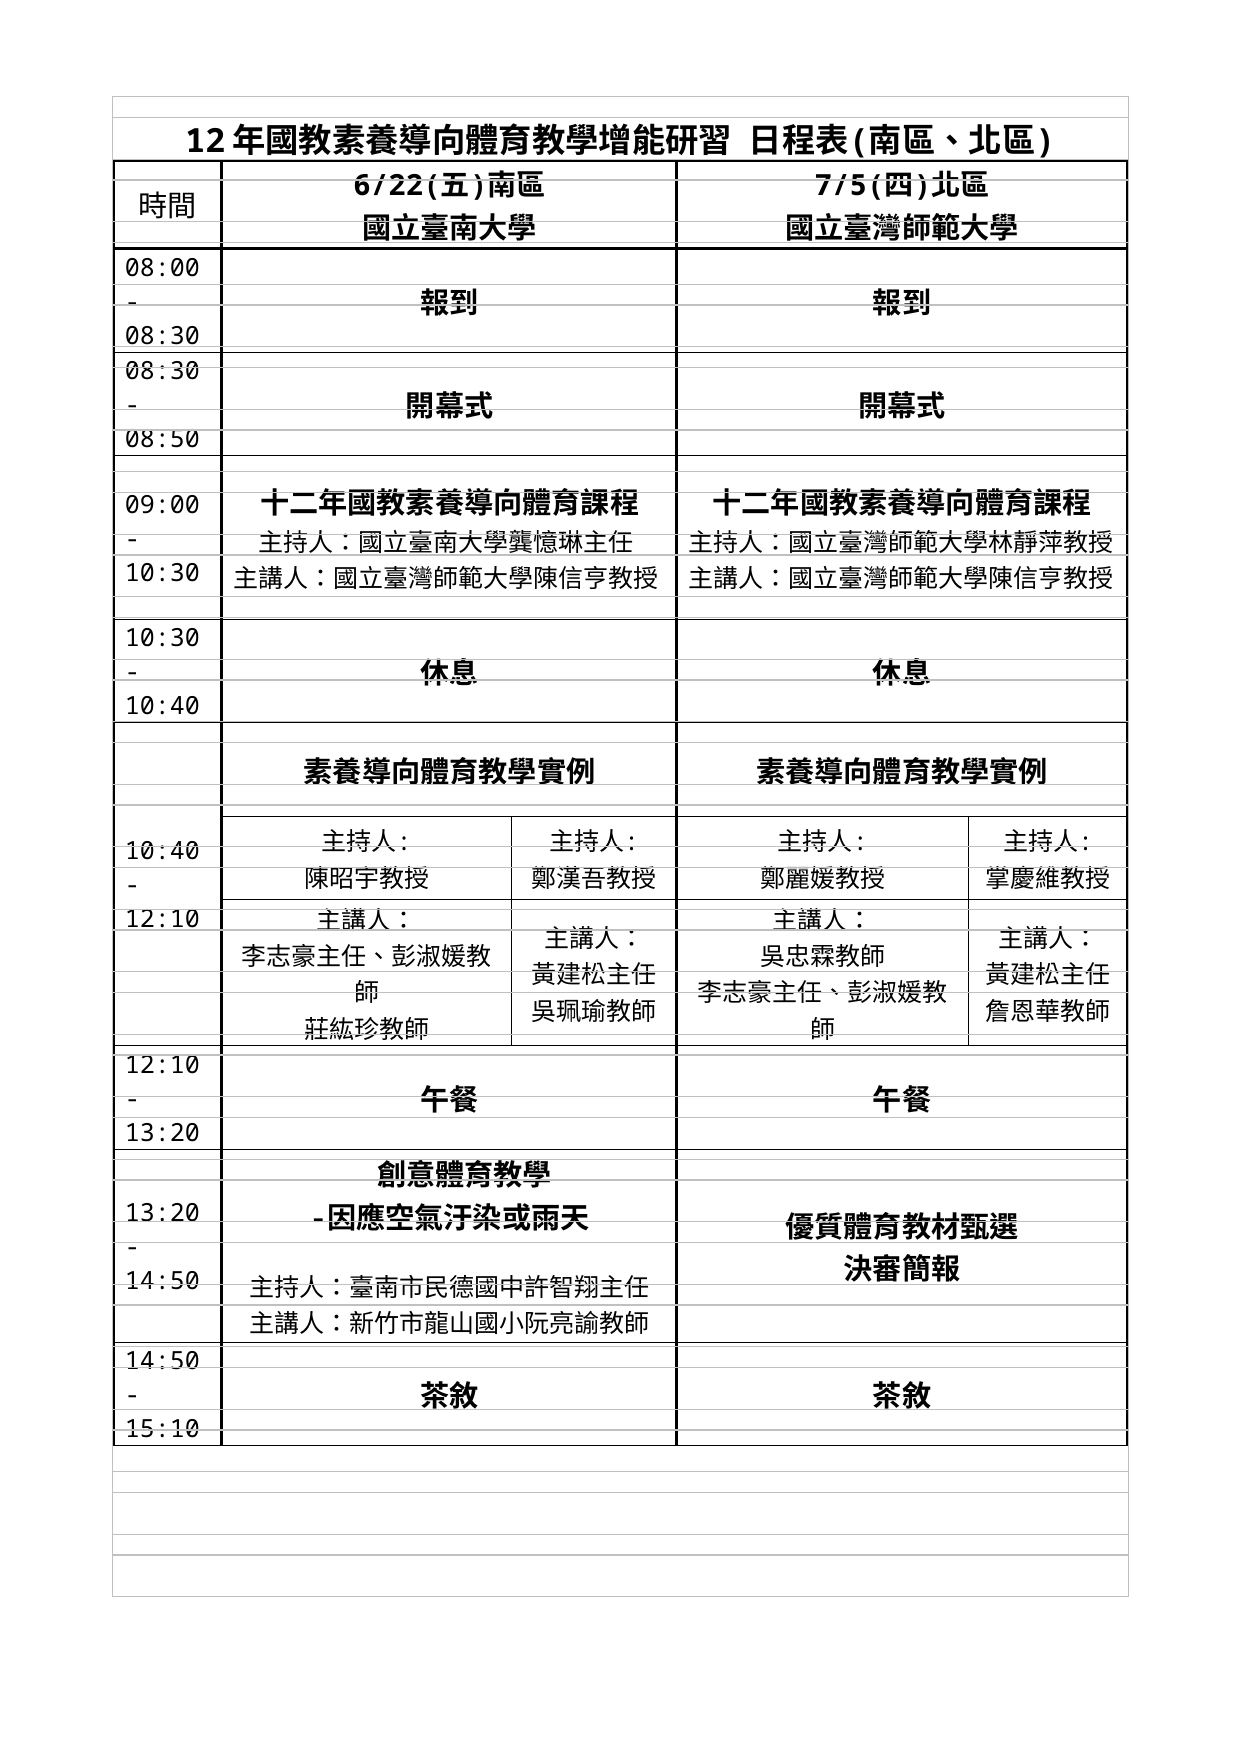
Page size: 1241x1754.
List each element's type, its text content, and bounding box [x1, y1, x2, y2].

table_cell 主講人： 李志豪主任、彭淑媛教師 莊紘珍教師 [223, 900, 511, 909]
table_cell 13:20- 14:50 [115, 1222, 220, 1242]
table_cell 08:00- 08:30 [115, 347, 220, 352]
table_cell 主持人: 鄭麗媛教授 [678, 847, 968, 867]
table_cell [223, 1410, 675, 1429]
text 12年國教素養導向體育教學增能研習 日程表(南區、北區) [113, 118, 1128, 159]
table_cell 午餐 [223, 1056, 675, 1096]
table_cell [223, 597, 675, 617]
table_header 7/5(四)北區 國立臺灣師範大學 [678, 222, 1126, 242]
table_cell 14:50- 15:10 [115, 1431, 220, 1445]
table_cell 主持人: 鄭麗媛教授 [678, 817, 968, 846]
table_cell 主講人： 黃建松主任 吳珮瑜教師 [512, 900, 675, 909]
table_header 時間 [115, 181, 220, 221]
table_cell 創意體育教學 -因應空氣汙染或雨天 主持人：臺南市民德國中許智翔主任 主講人：新竹市龍山國小阮亮諭教師 [223, 1285, 675, 1304]
table_header [115, 243, 220, 247]
table_cell 08:30- 08:50 [115, 431, 220, 455]
table_cell 主講人： 黃建松主任 吳珮瑜教師 [512, 1035, 675, 1045]
table_cell 主持人: 鄭漢吾教授 [512, 868, 675, 899]
table_cell 13:20- 14:50 [115, 1181, 220, 1221]
table_cell 10:30- 10:40 [115, 620, 220, 659]
table_cell 休息 [223, 660, 427, 679]
table_cell 09:00- 10:30 [115, 597, 220, 617]
table_cell 主講人： 李志豪主任、彭淑媛教師 莊紘珍教師 [330, 910, 357, 929]
table_cell 創意體育教學 -因應空氣汙染或雨天 主持人：臺南市民德國中許智翔主任 主講人：新竹市龍山國小阮亮諭教師 [223, 1150, 675, 1159]
table_cell 10:40- 12:10 [115, 806, 220, 846]
table_cell 報到 [678, 250, 1126, 284]
table_cell 10:40- 12:10 [115, 847, 220, 867]
table_cell 十二年國教素養導向體育課程 [223, 493, 675, 534]
table_cell 12:10- 13:20 [115, 1046, 220, 1054]
table_cell 14:50- 15:10 [115, 1410, 220, 1429]
table_header 7/5(四)北區 國立臺灣師範大學 [678, 162, 1126, 179]
table_cell 主講人： 黃建松主任 詹恩華教師 [969, 1035, 1126, 1045]
table_cell 08:00- 08:30 [115, 285, 220, 304]
table_cell 午餐 [678, 1097, 1126, 1117]
table_cell 13:20- 14:50 [115, 1306, 220, 1342]
table_cell 08:00- 08:30 [115, 250, 220, 284]
table_cell 報到 [223, 306, 675, 346]
table_cell 創意體育教學 -因應空氣汙染或雨天 主持人：臺南市民德國中許智翔主任 主講人：新竹市龍山國小阮亮諭教師 [513, 1160, 675, 1179]
table_cell 14:50- 15:10 [115, 1368, 220, 1409]
table_cell 午餐 [678, 1118, 1126, 1149]
table_cell [223, 723, 675, 742]
table_cell 主講人： 黃建松主任 詹恩華教師 [969, 972, 1126, 992]
table_cell 休息 [678, 660, 879, 679]
table_cell 12:10- 13:20 [115, 1056, 220, 1096]
table_cell 10:40- 12:10 [115, 723, 220, 742]
table_cell 09:00- 10:30 [115, 556, 220, 596]
table_cell 午餐 [223, 1097, 675, 1117]
table_cell [223, 806, 675, 816]
table_cell 主持人: 陳昭宇教授 [223, 817, 511, 846]
table_cell 報到 [223, 347, 675, 352]
table_cell 12:10- 13:20 [115, 1097, 220, 1117]
table_cell 優質體育教材甄選 決審簡報 [678, 1160, 1126, 1179]
table_cell 主講人：國立臺灣師範大學陳信亨教授 [223, 556, 675, 596]
table_cell 創意體育教學 -因應空氣汙染或雨天 主持人：臺南市民德國中許智翔主任 主講人：新竹市龍山國小阮亮諭教師 [223, 1181, 675, 1221]
table_cell 10:40- 12:10 [115, 931, 220, 971]
table_cell 十二年國教素養導向體育課程 [678, 493, 1126, 534]
table_cell 主講人： 吳忠霖教師 李志豪主任、彭淑媛教師 [678, 931, 968, 971]
table_cell 主持人：國立臺南大學龔憶琳主任 [223, 535, 675, 554]
table_cell 創意體育教學 -因應空氣汙染或雨天 主持人：臺南市民德國中許智翔主任 主講人：新竹市龍山國小阮亮諭教師 [223, 1160, 386, 1179]
table_cell 10:40- 12:10 [115, 972, 220, 992]
table_cell 休息 [892, 660, 916, 679]
table_cell 主講人： 黃建松主任 吳珮瑜教師 [512, 931, 675, 971]
table_cell 主講人： 吳忠霖教師 李志豪主任、彭淑媛教師 [678, 900, 968, 909]
table_cell 主持人: 掌慶維教授 [969, 847, 1126, 867]
table_cell 08:30- 08:50 [115, 368, 220, 409]
table_cell 主持人: 陳昭宇教授 [223, 847, 511, 867]
table_cell 主講人： 黃建松主任 詹恩華教師 [969, 910, 1126, 929]
table_cell 優質體育教材甄選 決審簡報 [678, 1285, 1126, 1304]
table_cell 茶敘 [223, 1368, 675, 1409]
table_cell 開幕式 [223, 368, 675, 409]
table_cell 10:30- 10:40 [115, 660, 220, 679]
table_cell 主持人: 陳昭宇教授 [223, 868, 511, 899]
table_cell 創意體育教學 -因應空氣汙染或雨天 主持人：臺南市民德國中許智翔主任 主講人：新竹市龍山國小阮亮諭教師 [223, 1306, 675, 1342]
table_cell [678, 597, 1126, 617]
table_cell 主講人： 李志豪主任、彭淑媛教師 莊紘珍教師 [223, 993, 511, 1034]
table_cell 創意體育教學 -因應空氣汙染或雨天 主持人：臺南市民德國中許智翔主任 主講人：新竹市龍山國小阮亮諭教師 [223, 1243, 675, 1284]
table_cell 優質體育教材甄選 決審簡報 [678, 1222, 1126, 1242]
table_cell [678, 785, 1126, 804]
table_cell 13:20- 14:50 [115, 1243, 220, 1284]
table_cell 08:30- 08:50 [115, 353, 220, 367]
table_cell [223, 456, 675, 471]
table_cell 主講人： 李志豪主任、彭淑媛教師 莊紘珍教師 [379, 910, 511, 929]
table_cell 10:40- 12:10 [115, 743, 220, 784]
table_cell 創意體育教學 -因應空氣汙染或雨天 主持人：臺南市民德國中許智翔主任 主講人：新竹市龍山國小阮亮諭教師 [404, 1160, 487, 1179]
table_cell 09:00- 10:30 [115, 472, 220, 492]
table_cell [223, 1347, 675, 1367]
table_cell 主講人：國立臺灣師範大學陳信亨教授 [678, 556, 1126, 596]
table_cell 10:40- 12:10 [115, 785, 220, 804]
table_cell 休息 [428, 660, 437, 679]
table_cell 10:40- 12:10 [115, 910, 220, 929]
table_cell 主持人: 掌慶維教授 [969, 868, 1126, 899]
table_cell [678, 1431, 1126, 1445]
table_cell 09:00- 10:30 [115, 535, 220, 554]
table_header 6/22(五)南區 國立臺南大學 [223, 162, 675, 179]
table_cell 休息 [440, 660, 463, 679]
table_cell 主持人: 鄭漢吾教授 [512, 817, 675, 846]
table_header 6/22(五)南區 國立臺南大學 [223, 181, 675, 221]
table_cell 開幕式 [678, 431, 1126, 455]
table_cell [678, 806, 1126, 816]
table_cell 09:00- 10:30 [115, 456, 220, 471]
table_cell 開幕式 [678, 410, 1126, 429]
table_cell 主講人： 黃建松主任 詹恩華教師 [969, 993, 1126, 1034]
table_cell 素養導向體育教學實例 [678, 743, 1126, 784]
table_cell 優質體育教材甄選 決審簡報 [678, 1181, 1126, 1221]
table_cell 主講人： 吳忠霖教師 李志豪主任、彭淑媛教師 [678, 910, 785, 929]
table_cell 09:00- 10:30 [115, 493, 220, 534]
table_cell 報到 [223, 250, 675, 284]
table_cell 主講人： 吳忠霖教師 李志豪主任、彭淑媛教師 [835, 910, 968, 929]
table_header 6/22(五)南區 國立臺南大學 [223, 243, 675, 247]
table_cell 休息 [465, 660, 675, 679]
table_cell 開幕式 [223, 353, 675, 367]
table_cell 主講人： 吳忠霖教師 李志豪主任、彭淑媛教師 [678, 1035, 968, 1045]
table_header 7/5(四)北區 國立臺灣師範大學 [678, 181, 1126, 221]
table_cell 主講人： 黃建松主任 吳珮瑜教師 [512, 910, 675, 929]
table_cell 開幕式 [223, 410, 675, 429]
table_cell 主持人: 掌慶維教授 [969, 817, 1126, 846]
table_cell 休息 [678, 681, 1126, 721]
table_cell 開幕式 [223, 431, 675, 455]
table_cell 主講人： 李志豪主任、彭淑媛教師 莊紘珍教師 [223, 931, 511, 971]
table_cell 主講人： 李志豪主任、彭淑媛教師 莊紘珍教師 [223, 1035, 511, 1045]
table_cell [678, 1410, 1126, 1429]
table_cell 休息 [918, 660, 1126, 679]
table_header 6/22(五)南區 國立臺南大學 [223, 222, 675, 242]
table_header 7/5(四)北區 國立臺灣師範大學 [678, 243, 1126, 247]
table_cell 主講人： 李志豪主任、彭淑媛教師 莊紘珍教師 [223, 910, 329, 929]
table_cell 午餐 [223, 1118, 675, 1149]
table_cell 優質體育教材甄選 決審簡報 [678, 1306, 1126, 1342]
table_cell 休息 [880, 660, 889, 679]
table_cell 休息 [223, 681, 675, 721]
table_cell 休息 [678, 620, 1126, 659]
table_cell 午餐 [678, 1046, 1126, 1054]
table_cell [223, 472, 675, 492]
table_cell 主講人： 黃建松主任 吳珮瑜教師 [512, 972, 675, 992]
table_cell 08:30- 08:50 [115, 410, 220, 429]
table_cell 主講人： 黃建松主任 吳珮瑜教師 [512, 993, 675, 1034]
table_cell 12:10- 13:20 [115, 1118, 220, 1149]
table_cell 主講人： 吳忠霖教師 李志豪主任、彭淑媛教師 [678, 993, 968, 1034]
table_cell [678, 472, 1126, 492]
table_cell 08:00- 08:30 [115, 306, 220, 346]
table_cell 主講人： 黃建松主任 詹恩華教師 [969, 900, 1126, 909]
table_cell 主持人: 鄭漢吾教授 [512, 847, 675, 867]
table_cell 10:40- 12:10 [115, 868, 220, 909]
table_cell 主持人: 鄭麗媛教授 [678, 868, 968, 899]
table_cell 休息 [223, 620, 675, 659]
table_cell 主持人：國立臺灣師範大學林靜萍教授 [678, 535, 1126, 554]
table_cell 報到 [223, 285, 675, 304]
table_cell 開幕式 [678, 368, 1126, 409]
table_cell [678, 723, 1126, 742]
table_header [115, 222, 220, 242]
table_cell 主講人： 吳忠霖教師 李志豪主任、彭淑媛教師 [786, 910, 813, 929]
table_cell 10:30- 10:40 [115, 681, 220, 721]
table_cell 優質體育教材甄選 決審簡報 [678, 1150, 1126, 1159]
table_cell 報到 [678, 306, 1126, 346]
table_cell [678, 456, 1126, 471]
table_cell 報到 [678, 285, 1126, 304]
table_cell [223, 1431, 675, 1445]
table_cell 14:50- 15:10 [115, 1347, 220, 1367]
table_cell 創意體育教學 -因應空氣汙染或雨天 主持人：臺南市民德國中許智翔主任 主講人：新竹市龍山國小阮亮諭教師 [223, 1222, 675, 1242]
table_cell 13:20- 14:50 [115, 1285, 220, 1304]
table_cell 13:20- 14:50 [115, 1150, 220, 1159]
table_cell [678, 1347, 1126, 1367]
table_cell 素養導向體育教學實例 [223, 743, 675, 784]
table_cell 優質體育教材甄選 決審簡報 [678, 1243, 1126, 1284]
table_cell 主講人： 吳忠霖教師 李志豪主任、彭淑媛教師 [678, 972, 968, 992]
table_cell 主講人： 李志豪主任、彭淑媛教師 莊紘珍教師 [223, 972, 511, 992]
text [113, 97, 1128, 117]
table_cell 報到 [678, 347, 1126, 352]
table_cell 主講人： 黃建松主任 詹恩華教師 [969, 931, 1126, 971]
table_cell 午餐 [223, 1046, 675, 1054]
table_cell 10:40- 12:10 [115, 993, 220, 1034]
table_cell 開幕式 [678, 353, 1126, 367]
table_cell 午餐 [678, 1056, 1126, 1096]
table_cell 茶敘 [678, 1368, 1126, 1409]
table_header [115, 162, 220, 179]
table_cell 10:40- 12:10 [115, 1035, 220, 1045]
table_cell [223, 785, 675, 804]
table_cell 13:20- 14:50 [115, 1160, 220, 1179]
